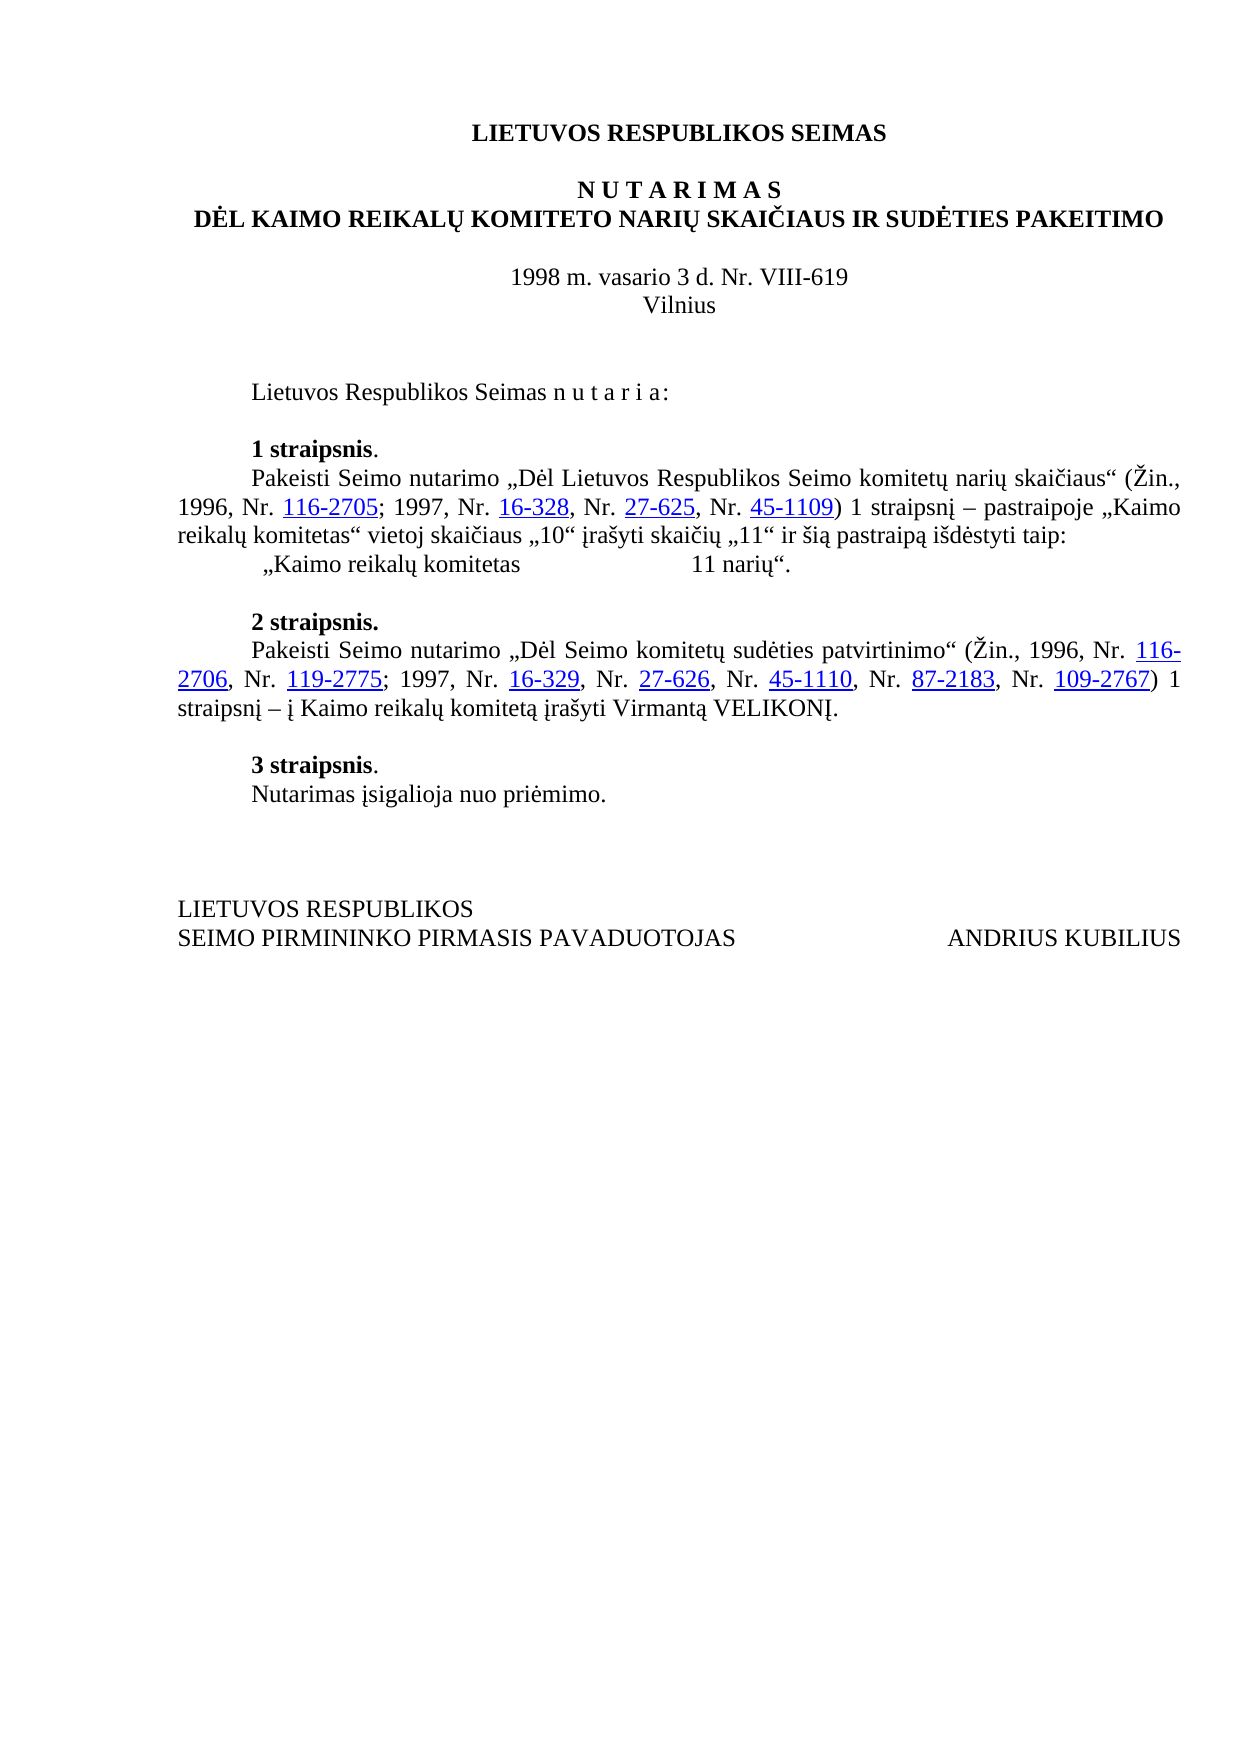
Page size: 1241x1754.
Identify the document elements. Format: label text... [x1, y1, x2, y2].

text Pakeisti Seimo nutarimo „Dėl Seimo komitetų sudėties patvirtinimo“ (Žin., 1996, Nr. 116-2706, Nr. 119-2775; 1997, Nr. 16-329, Nr. 27-626, Nr. 45-1110, Nr. 87-2183, Nr. 109-2767) 1 straipsnį – į Kaimo reikalų komitetą įrašyti Virmantą VELIKONĮ. [177, 636, 1181, 722]
text 3 straipsnis. [177, 751, 1181, 779]
text Lietuvos Respublikos Seimas nutaria: [177, 377, 1181, 406]
text Pakeisti Seimo nutarimo „Dėl Lietuvos Respublikos Seimo komitetų narių skaičiaus“ (Žin., 1996, Nr. 116-2705; 1997, Nr. 16-328, Nr. 27-625, Nr. 45-1109) 1 straipsnį – pastraipoje „Kaimo reikalų komitetas“ vietoj skaičiaus „10“ įrašyti skaičių „11“ ir šią pastraipą išdėstyti taip: [177, 463, 1181, 549]
table_header „Kaimo reikalų komitetas [177, 549, 679, 578]
text 1998 m. vasario 3 d. Nr. VIII-619 [177, 262, 1181, 291]
text DĖL KAIMO REIKALŲ KOMITETO NARIŲ SKAIČIAUS IR SUDĖTIES PAKEITIMO [177, 204, 1181, 233]
text LIETUVOS RESPUBLIKOS [177, 894, 1181, 923]
text 2 straipsnis. [177, 607, 1181, 636]
text 1 straipsnis. [177, 434, 1181, 463]
text SEIMO PIRMININKO PIRMASIS PAVADUOTOJAS ANDRIUS KUBILIUS [177, 923, 1181, 952]
table_header 11 narių“. [680, 549, 1181, 578]
text Nutarimas įsigalioja nuo priėmimo. [177, 779, 1181, 808]
text N U T A R I M A S [177, 176, 1181, 204]
text LIETUVOS RESPUBLIKOS SEIMAS [177, 118, 1181, 147]
text Vilnius [177, 291, 1181, 319]
